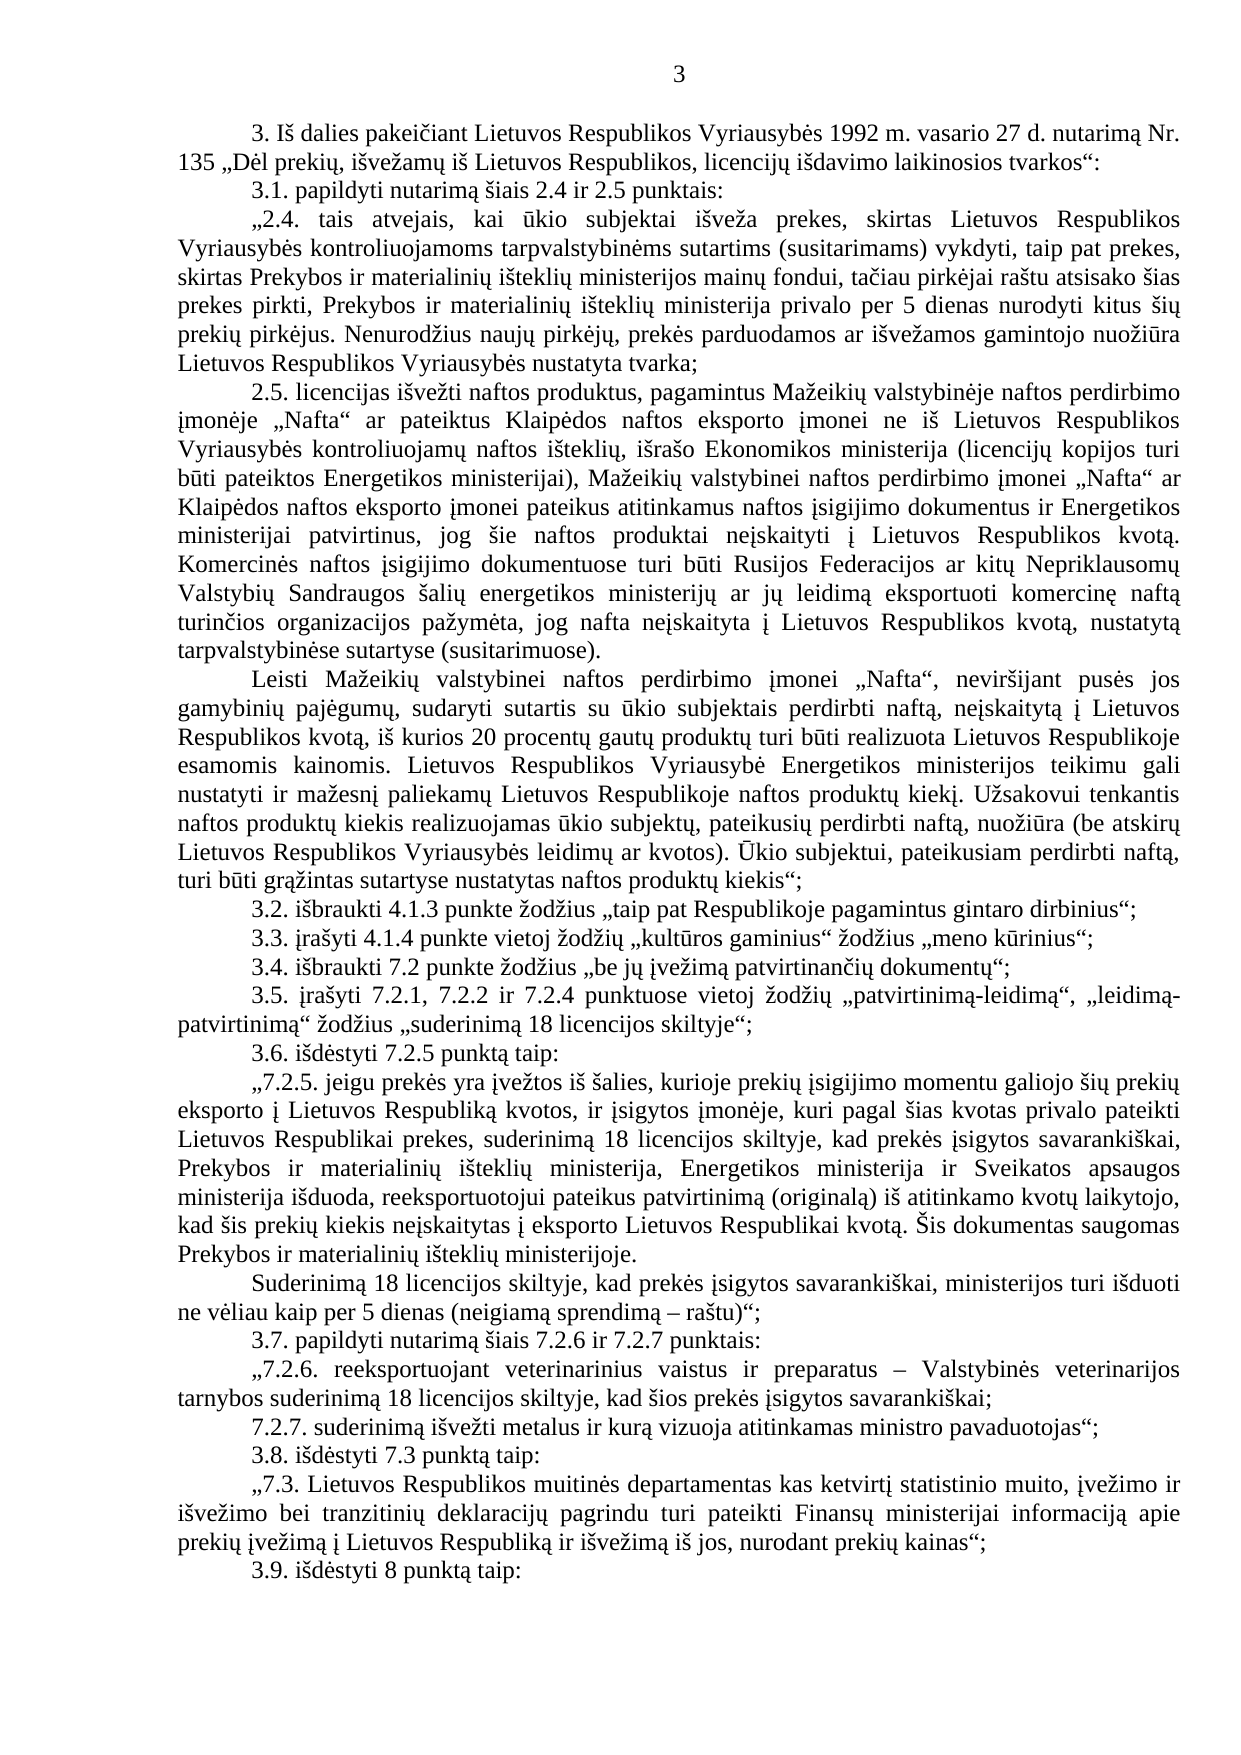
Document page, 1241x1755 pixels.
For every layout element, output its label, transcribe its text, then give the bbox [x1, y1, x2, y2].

text „2.4. tais atvejais, kai ūkio subjektai išveža prekes, skirtas Lietuvos Respublikos Vyriausybės kontroliuojamoms tarpvalstybinėms sutartims (susitarimams) vykdyti, taip pat prekes, skirtas Prekybos ir materialinių išteklių ministerijos mainų fondui, tačiau pirkėjai raštu atsisako šias prekes pirkti, Prekybos ir materialinių išteklių ministerija privalo per 5 dienas nurodyti kitus šių prekių pirkėjus. Nenurodžius naujų pirkėjų, prekės parduodamos ar išvežamos gamintojo nuožiūra Lietuvos Respublikos Vyriausybės nustatyta tvarka; [177, 204, 1181, 377]
text 3.6. išdėstyti 7.2.5 punktą taip: [177, 1038, 1181, 1067]
text „7.2.5. jeigu prekės yra įvežtos iš šalies, kurioje prekių įsigijimo momentu galiojo šių prekių eksporto į Lietuvos Respubliką kvotos, ir įsigytos įmonėje, kuri pagal šias kvotas privalo pateikti Lietuvos Respublikai prekes, suderinimą 18 licencijos skiltyje, kad prekės įsigytos savarankiškai, Prekybos ir materialinių išteklių ministerija, Energetikos ministerija ir Sveikatos apsaugos ministerija išduoda, reeksportuotojui pateikus patvirtinimą (originalą) iš atitinkamo kvotų laikytojo, kad šis prekių kiekis neįskaitytas į eksporto Lietuvos Respublikai kvotą. Šis dokumentas saugomas Prekybos ir materialinių išteklių ministerijoje. [177, 1067, 1181, 1268]
text 2.5. licencijas išvežti naftos produktus, pagamintus Mažeikių valstybinėje naftos perdirbimo įmonėje „Nafta“ ar pateiktus Klaipėdos naftos eksporto įmonei ne iš Lietuvos Respublikos Vyriausybės kontroliuojamų naftos išteklių, išrašo Ekonomikos ministerija (licencijų kopijos turi būti pateiktos Energetikos ministerijai), Mažeikių valstybinei naftos perdirbimo įmonei „Nafta“ ar Klaipėdos naftos eksporto įmonei pateikus atitinkamus naftos įsigijimo dokumentus ir Energetikos ministerijai patvirtinus, jog šie naftos produktai neįskaityti į Lietuvos Respublikos kvotą. Komercinės naftos įsigijimo dokumentuose turi būti Rusijos Federacijos ar kitų Nepriklausomų Valstybių Sandraugos šalių energetikos ministerijų ar jų leidimą eksportuoti komercinę naftą turinčios organizacijos pažymėta, jog nafta neįskaityta į Lietuvos Respublikos kvotą, nustatytą tarpvalstybinėse sutartyse (susitarimuose). [177, 377, 1181, 664]
text Leisti Mažeikių valstybinei naftos perdirbimo įmonei „Nafta“, neviršijant pusės jos gamybinių pajėgumų, sudaryti sutartis su ūkio subjektais perdirbti naftą, neįskaitytą į Lietuvos Respublikos kvotą, iš kurios 20 procentų gautų produktų turi būti realizuota Lietuvos Respublikoje esamomis kainomis. Lietuvos Respublikos Vyriausybė Energetikos ministerijos teikimu gali nustatyti ir mažesnį paliekamų Lietuvos Respublikoje naftos produktų kiekį. Užsakovui tenkantis naftos produktų kiekis realizuojamas ūkio subjektų, pateikusių perdirbti naftą, nuožiūra (be atskirų Lietuvos Respublikos Vyriausybės leidimų ar kvotos). Ūkio subjektui, pateikusiam perdirbti naftą, turi būti grąžintas sutartyse nustatytas naftos produktų kiekis“; [177, 664, 1181, 894]
text 3.1. papildyti nutarimą šiais 2.4 ir 2.5 punktais: [177, 176, 1181, 204]
text 3.8. išdėstyti 7.3 punktą taip: [177, 1441, 1181, 1469]
text Suderinimą 18 licencijos skiltyje, kad prekės įsigytos savarankiškai, ministerijos turi išduoti ne vėliau kaip per 5 dienas (neigiamą sprendimą – raštu)“; [177, 1268, 1181, 1326]
text 3. Iš dalies pakeičiant Lietuvos Respublikos Vyriausybės 1992 m. vasario 27 d. nutarimą Nr. 135 „Dėl prekių, išvežamų iš Lietuvos Respublikos, licencijų išdavimo laikinosios tvarkos“: [177, 118, 1181, 176]
text 3.4. išbraukti 7.2 punkte žodžius „be jų įvežimą patvirtinančių dokumentų“; [177, 952, 1181, 981]
text 7.2.7. suderinimą išvežti metalus ir kurą vizuoja atitinkamas ministro pavaduotojas“; [177, 1412, 1181, 1441]
text 3.9. išdėstyti 8 punktą taip: [177, 1556, 1181, 1584]
text „7.3. Lietuvos Respublikos muitinės departamentas kas ketvirtį statistinio muito, įvežimo ir išvežimo bei tranzitinių deklaracijų pagrindu turi pateikti Finansų ministerijai informaciją apie prekių įvežimą į Lietuvos Respubliką ir išvežimą iš jos, nurodant prekių kainas“; [177, 1469, 1181, 1556]
text 3.5. įrašyti 7.2.1, 7.2.2 ir 7.2.4 punktuose vietoj žodžių „patvirtinimą-leidimą“, „leidimą-patvirtinimą“ žodžius „suderinimą 18 licencijos skiltyje“; [177, 981, 1181, 1038]
text 3.7. papildyti nutarimą šiais 7.2.6 ir 7.2.7 punktais: [177, 1326, 1181, 1354]
text 3.3. įrašyti 4.1.4 punkte vietoj žodžių „kultūros gaminius“ žodžius „meno kūrinius“; [177, 923, 1181, 952]
text 3.2. išbraukti 4.1.3 punkte žodžius „taip pat Respublikoje pagamintus gintaro dirbinius“; [177, 894, 1181, 923]
text „7.2.6. reeksportuojant veterinarinius vaistus ir preparatus – Valstybinės veterinarijos tarnybos suderinimą 18 licencijos skiltyje, kad šios prekės įsigytos savarankiškai; [177, 1354, 1181, 1412]
